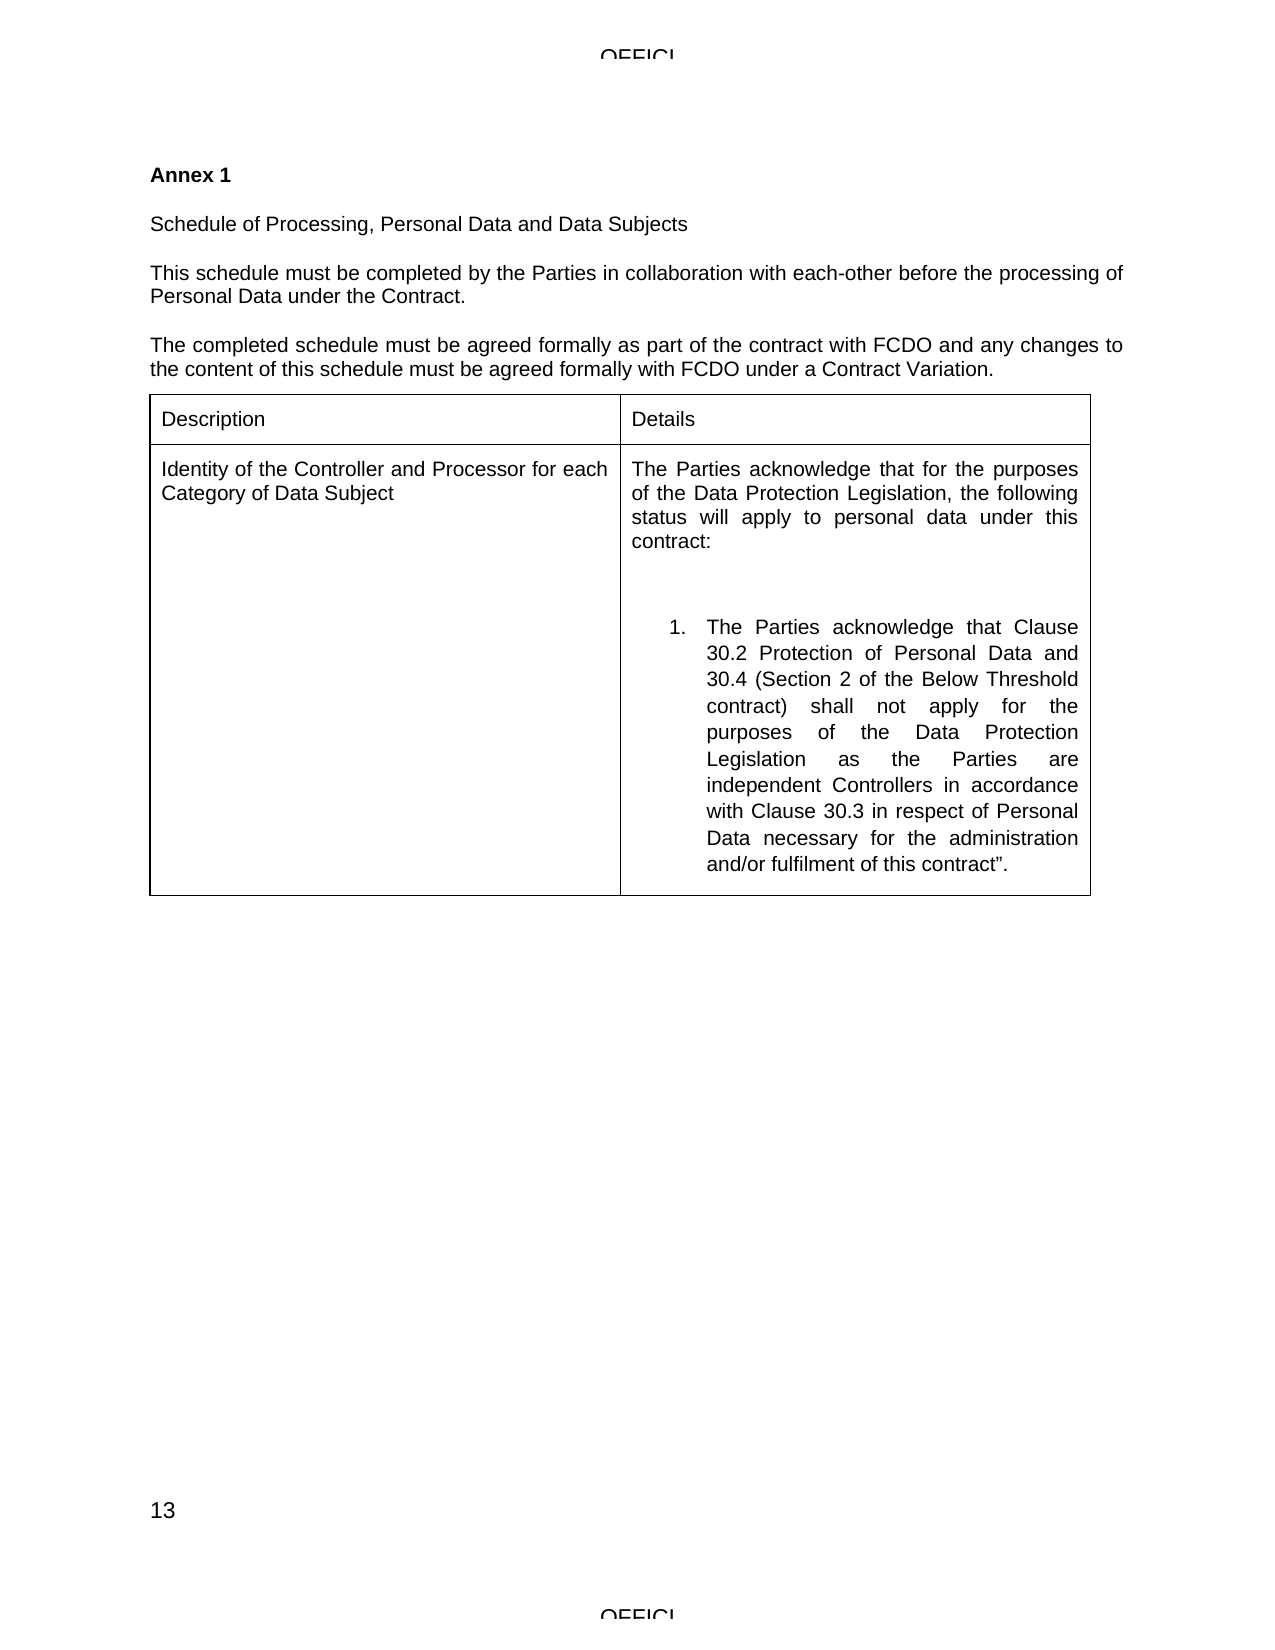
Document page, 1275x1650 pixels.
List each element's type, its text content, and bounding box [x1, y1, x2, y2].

table_cell The Parties acknowledge that for the purposes of the Data Protection Legislation, the following status will apply to personal data under this contract: The Parties acknowledge that Clause 30.2 Protection of Personal Data and 30.4 (Section 2 of the Below Threshold contract) shall not apply for the purposes of the Data Protection Legislation as the Parties are independent Controllers in accordance with Clause 30.3 in respect of Personal Data necessary for the administration and/or fulfilment of this contract”. [621, 445, 1090, 895]
table_header Description [151, 395, 620, 444]
text This schedule must be completed by the Parties in collaboration with each-other before the processing of Personal Data under the Contract. [150, 260, 1125, 308]
subtitle Annex 1 [150, 162, 1125, 186]
table_header Details [621, 395, 1090, 444]
text Schedule of Processing, Personal Data and Data Subjects [150, 211, 1125, 235]
text The completed schedule must be agreed formally as part of the contract with FCDO and any changes to the content of this schedule must be agreed formally with FCDO under a Contract Variation. [150, 333, 1125, 381]
table_cell Identity of the Controller and Processor for each Category of Data Subject [151, 445, 620, 895]
